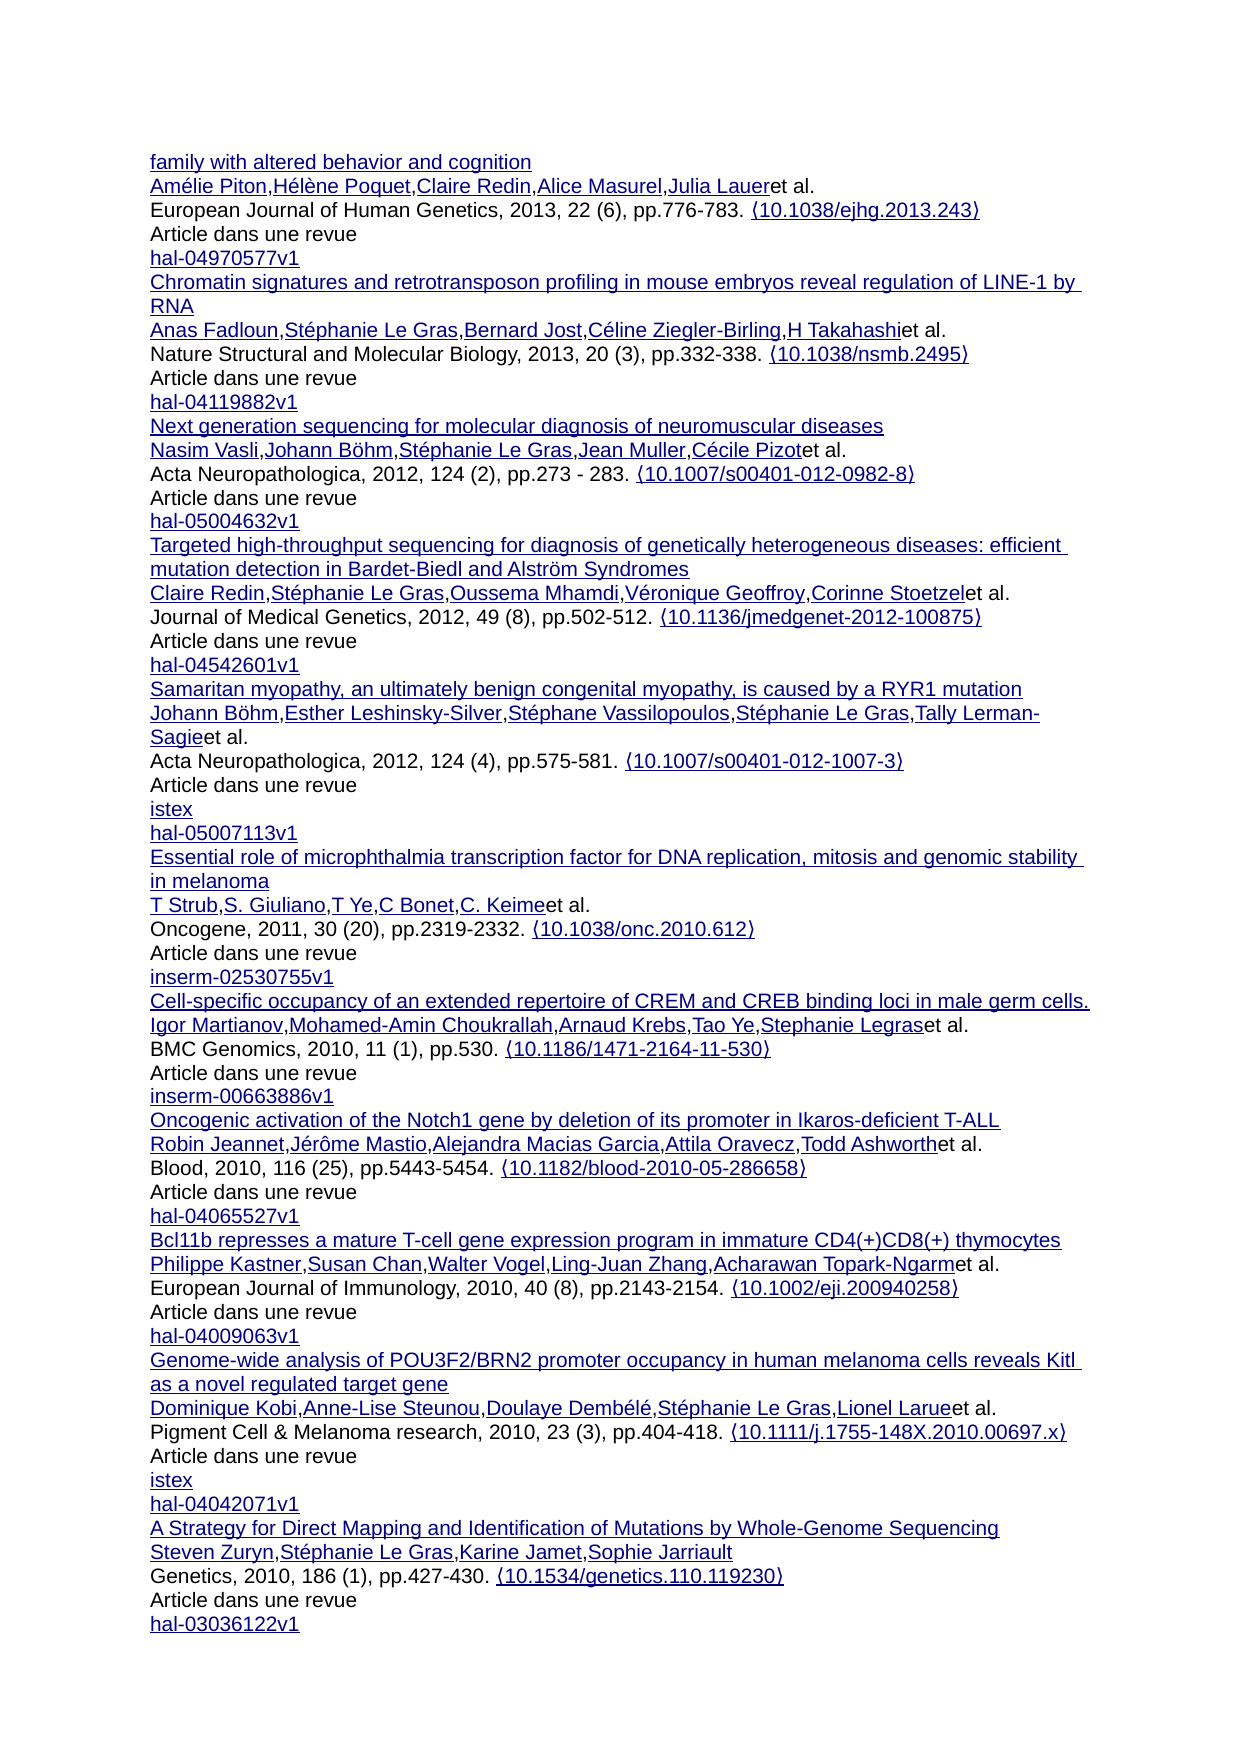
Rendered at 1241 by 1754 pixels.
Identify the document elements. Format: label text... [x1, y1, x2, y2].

table_cell Samaritan myopathy, an ultimately benign congenital myopathy, is caused by a RYR1 mutation Johann Böhm,Esther Leshinsky-Silver,Stéphane Vassilopoulos,Stéphanie Le Gras,Tally Lerman-Sagieet al. Acta Neuropathologica, 2012, 124 (4), pp.575-581. ⟨10.1007/s00401-012-1007-3⟩ Article dans une revue istex hal-05007113v1 [150, 677, 1090, 845]
table_cell Targeted high-throughput sequencing for diagnosis of genetically heterogeneous diseases: efficient mutation detection in Bardet-Biedl and Alström Syndromes Claire Redin,Stéphanie Le Gras,Oussema Mhamdi,Véronique Geoffroy,Corinne Stoetzelet al. Journal of Medical Genetics, 2012, 49 (8), pp.502-512. ⟨10.1136/jmedgenet-2012-100875⟩ Article dans une revue hal-04542601v1 [150, 533, 1090, 677]
table_cell A Strategy for Direct Mapping and Identification of Mutations by Whole-Genome Sequencing Steven Zuryn,Stéphanie Le Gras,Karine Jamet,Sophie Jarriault Genetics, 2010, 186 (1), pp.427-430. ⟨10.1534/genetics.110.119230⟩ Article dans une revue hal-03036122v1 [150, 1516, 1090, 1635]
table_cell Cell-specific occupancy of an extended repertoire of CREM and CREB binding loci in male germ cells. [150, 989, 1090, 1009]
table_cell Genome-wide analysis of POU3F2/BRN2 promoter occupancy in human melanoma cells reveals Kitl as a novel regulated target gene Dominique Kobi,Anne-Lise Steunou,Doulaye Dembélé,Stéphanie Le Gras,Lionel Larueet al. Pigment Cell & Melanoma research, 2010, 23 (3), pp.404-418. ⟨10.1111/j.1755-148X.2010.00697.x⟩ Article dans une revue istex hal-04042071v1 [150, 1348, 1090, 1516]
table_cell Essential role of microphthalmia transcription factor for DNA replication, mitosis and genomic stability in melanoma T Strub,S. Giuliano,T Ye,C Bonet,C. Keimeet al. Oncogene, 2011, 30 (20), pp.2319-2332. ⟨10.1038/onc.2010.612⟩ Article dans une revue inserm-02530755v1 [150, 845, 1090, 988]
table_cell Next generation sequencing for molecular diagnosis of neuromuscular diseases Nasim Vasli,Johann Böhm,Stéphanie Le Gras,Jean Muller,Cécile Pizotet al. Acta Neuropathologica, 2012, 124 (2), pp.273 - 283. ⟨10.1007/s00401-012-0982-8⟩ Article dans une revue hal-05004632v1 [150, 414, 1090, 533]
table_cell Igor Martianov,Mohamed-Amin Choukrallah,Arnaud Krebs,Tao Ye,Stephanie Legraset al. BMC Genomics, 2010, 11 (1), pp.530. ⟨10.1186/1471-2164-11-530⟩ Article dans une revue inserm-00663886v1 [150, 1011, 1090, 1108]
table_cell Chromatin signatures and retrotransposon profiling in mouse embryos reveal regulation of LINE-1 by RNA Anas Fadloun,Stéphanie Le Gras,Bernard Jost,Céline Ziegler-Birling,H Takahashiet al. Nature Structural and Molecular Biology, 2013, 20 (3), pp.332-338. ⟨10.1038/nsmb.2495⟩ Article dans une revue hal-04119882v1 [150, 270, 1090, 413]
table_cell Bcl11b represses a mature T-cell gene expression program in immature CD4(+)CD8(+) thymocytes Philippe Kastner,Susan Chan,Walter Vogel,Ling-Juan Zhang,Acharawan Topark-Ngarmet al. European Journal of Immunology, 2010, 40 (8), pp.2143-2154. ⟨10.1002/eji.200940258⟩ Article dans une revue hal-04009063v1 [150, 1228, 1090, 1348]
table_cell family with altered behavior and cognition Amélie Piton,Hélène Poquet,Claire Redin,Alice Masurel,Julia Laueret al. European Journal of Human Genetics, 2013, 22 (6), pp.776-783. ⟨10.1038/ejhg.2013.243⟩ Article dans une revue hal-04970577v1 [150, 150, 1090, 270]
table_cell Oncogenic activation of the Notch1 gene by deletion of its promoter in Ikaros-deficient T-ALL Robin Jeannet,Jérôme Mastio,Alejandra Macias Garcia,Attila Oravecz,Todd Ashworthet al. Blood, 2010, 116 (25), pp.5443-5454. ⟨10.1182/blood-2010-05-286658⟩ Article dans une revue hal-04065527v1 [150, 1108, 1090, 1228]
